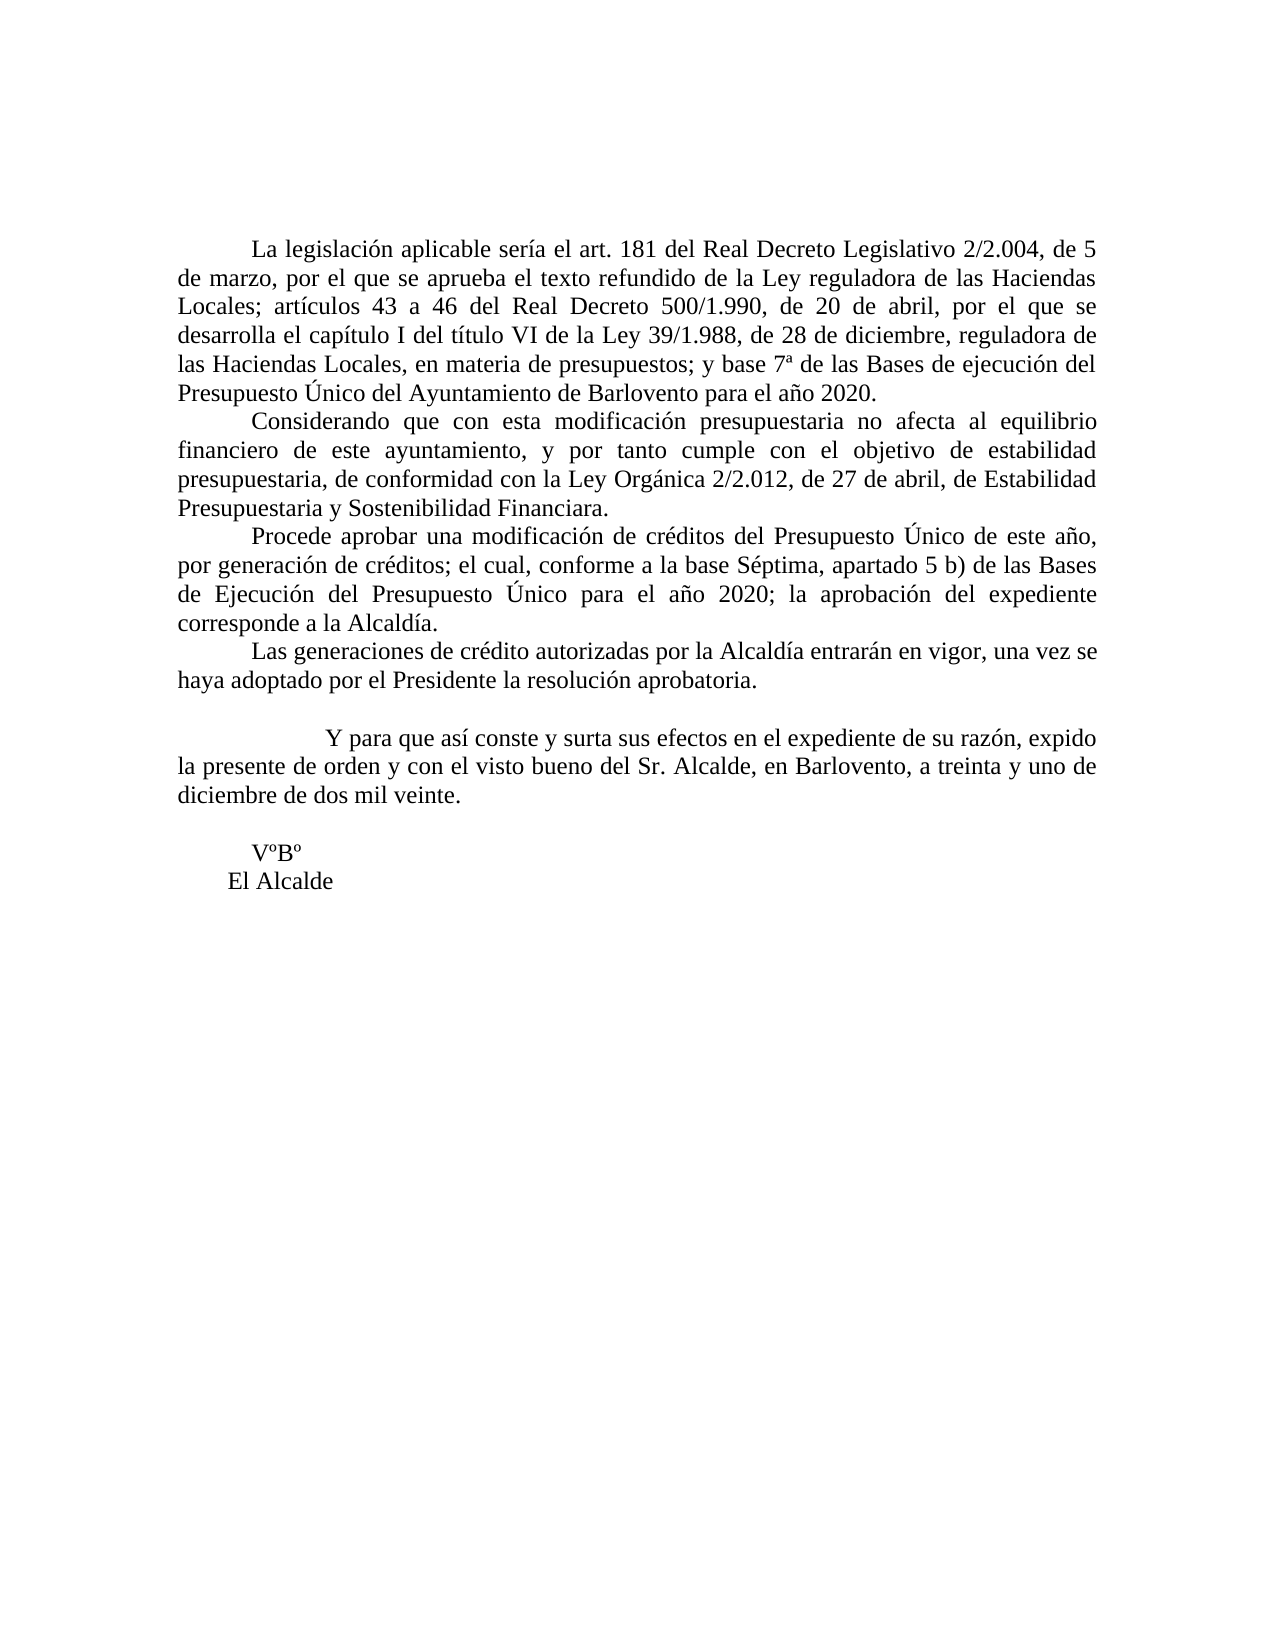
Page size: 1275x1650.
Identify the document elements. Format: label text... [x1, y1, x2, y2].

text Las generaciones de crédito autorizadas por la Alcaldía entrarán en vigor, una vez se haya adoptado por el Presidente la resolución aprobatoria. [177, 636, 1098, 694]
text Considerando que con esta modificación presupuestaria no afecta al equilibrio financiero de este ayuntamiento, y por tanto cumple con el objetivo de estabilidad presupuestaria, de conformidad con la Ley Orgánica 2/2.012, de 27 de abril, de Estabilidad Presupuestaria y Sostenibilidad Financiara. [177, 406, 1098, 521]
text Procede aprobar una modificación de créditos del Presupuesto Único de este año, por generación de créditos; el cual, conforme a la base Séptima, apartado 5 b) de las Bases de Ejecución del Presupuesto Único para el año 2020; la aprobación del expediente corresponde a la Alcaldía. [177, 521, 1098, 636]
text VºBº [177, 838, 1098, 866]
text Y para que así conste y surta sus efectos en el expediente de su razón, expido la presente de orden y con el visto bueno del Sr. Alcalde, en Barlovento, a treinta y uno de diciembre de dos mil veinte. [177, 723, 1098, 809]
text El Alcalde [177, 866, 1098, 895]
text La legislación aplicable sería el art. 181 del Real Decreto Legislativo 2/2.004, de 5 de marzo, por el que se aprueba el texto refundido de la Ley reguladora de las Haciendas Locales; artículos 43 a 46 del Real Decreto 500/1.990, de 20 de abril, por el que se desarrolla el capítulo I del título VI de la Ley 39/1.988, de 28 de diciembre, reguladora de las Haciendas Locales, en materia de presupuestos; y base 7ª de las Bases de ejecución del Presupuesto Único del Ayuntamiento de Barlovento para el año 2020. [177, 234, 1098, 406]
